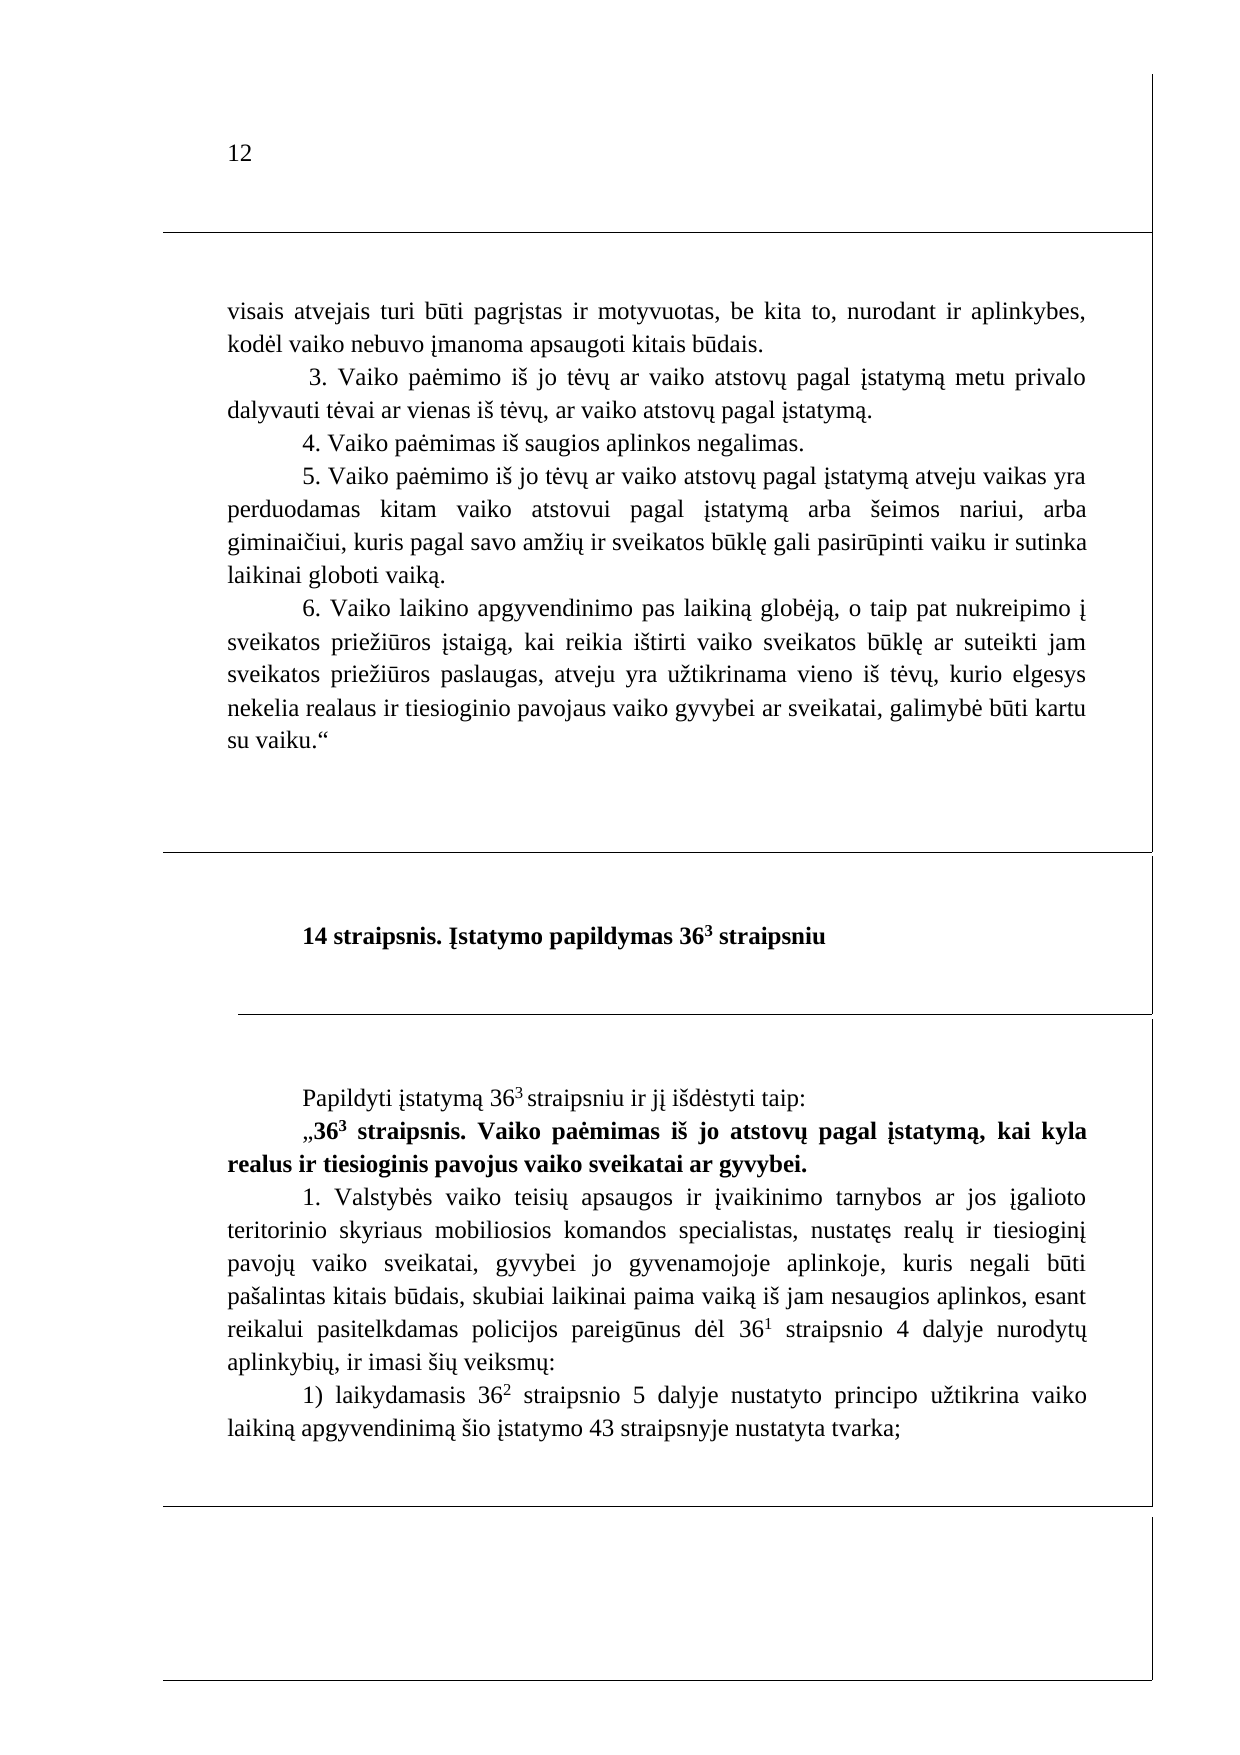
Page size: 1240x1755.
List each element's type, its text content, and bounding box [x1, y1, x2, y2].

text 1) laikydamasis 362 straipsnio 5 dalyje nustatyto principo užtikrina vaiko laikiną apgyvendinimą šio įstatymo 43 straipsnyje nustatyta tvarka; [162, 1316, 1152, 1507]
text 3. Vaiko paėmimo iš jo tėvų ar vaiko atstovų pagal įstatymą metu privalo dalyvauti tėvai ar vienas iš tėvų, ar vaiko atstovų pagal įstatymą. [162, 298, 1152, 364]
text 1. Valstybės vaiko teisių apsaugos ir įvaikinimo tarnybos ar jos įgalioto teritorinio skyriaus mobiliosios komandos specialistas, nustatęs realų ir tiesioginį pavojų vaiko sveikatai, gyvybei jo gyvenamojoje aplinkoje, kuris negali būti pašalintas kitais būdais, skubiai laikinai paima vaiką iš jam nesaugios aplinkos, esant reikalui pasitelkdamas policijos pareigūnus dėl 361 straipsnio 4 dalyje nurodytų aplinkybių, ir imasi šių veiksmų: [162, 1117, 1152, 1316]
text 14 straipsnis. Įstatymo papildymas 363 straipsniu [237, 856, 1152, 1014]
text „363 straipsnis. Vaiko paėmimas iš jo atstovų pagal įstatymą, kai kyla realus ir tiesioginis pavojus vaiko sveikatai ar gyvybei. [162, 1051, 1152, 1117]
text 6. Vaiko laikino apgyvendinimo pas laikiną globėją, o taip pat nukreipimo į sveikatos priežiūros įstaigą, kai reikia ištirti vaiko sveikatos būklę ar suteikti jam sveikatos priežiūros paslaugas, atveju yra užtikrinama vieno iš tėvų, kurio elgesys nekelia realaus ir tiesioginio pavojaus vaiko gyvybei ar sveikatai, galimybė būti kartu su vaiku.“ [162, 529, 1152, 754]
text Papildyti įstatymą 363 straipsniu ir jį išdėstyti taip: [162, 1018, 1152, 1051]
text 2. Valstybės vaiko teisių apsaugos ir įvaikinimo tarnybos sprendimas paimti vaiką iš jo tėvų ar vaiko atstovų pagal įstatymą CK 3.2541 straipsnio nustatyta tvarka visais atvejais turi būti pagrįstas ir motyvuotas, be kita to, nurodant ir aplinkybes, kodėl vaiko nebuvo įmanoma apsaugoti kitais būdais. [162, 232, 1152, 298]
text 5. Vaiko paėmimo iš jo tėvų ar vaiko atstovų pagal įstatymą atveju vaikas yra perduodamas kitam vaiko atstovui pagal įstatymą arba šeimos nariui, arba giminaičiui, kuris pagal savo amžių ir sveikatos būklę gali pasirūpinti vaiku ir sutinka laikinai globoti vaiką. [162, 397, 1152, 529]
text 4. Vaiko paėmimas iš saugios aplinkos negalimas. [162, 364, 1152, 397]
